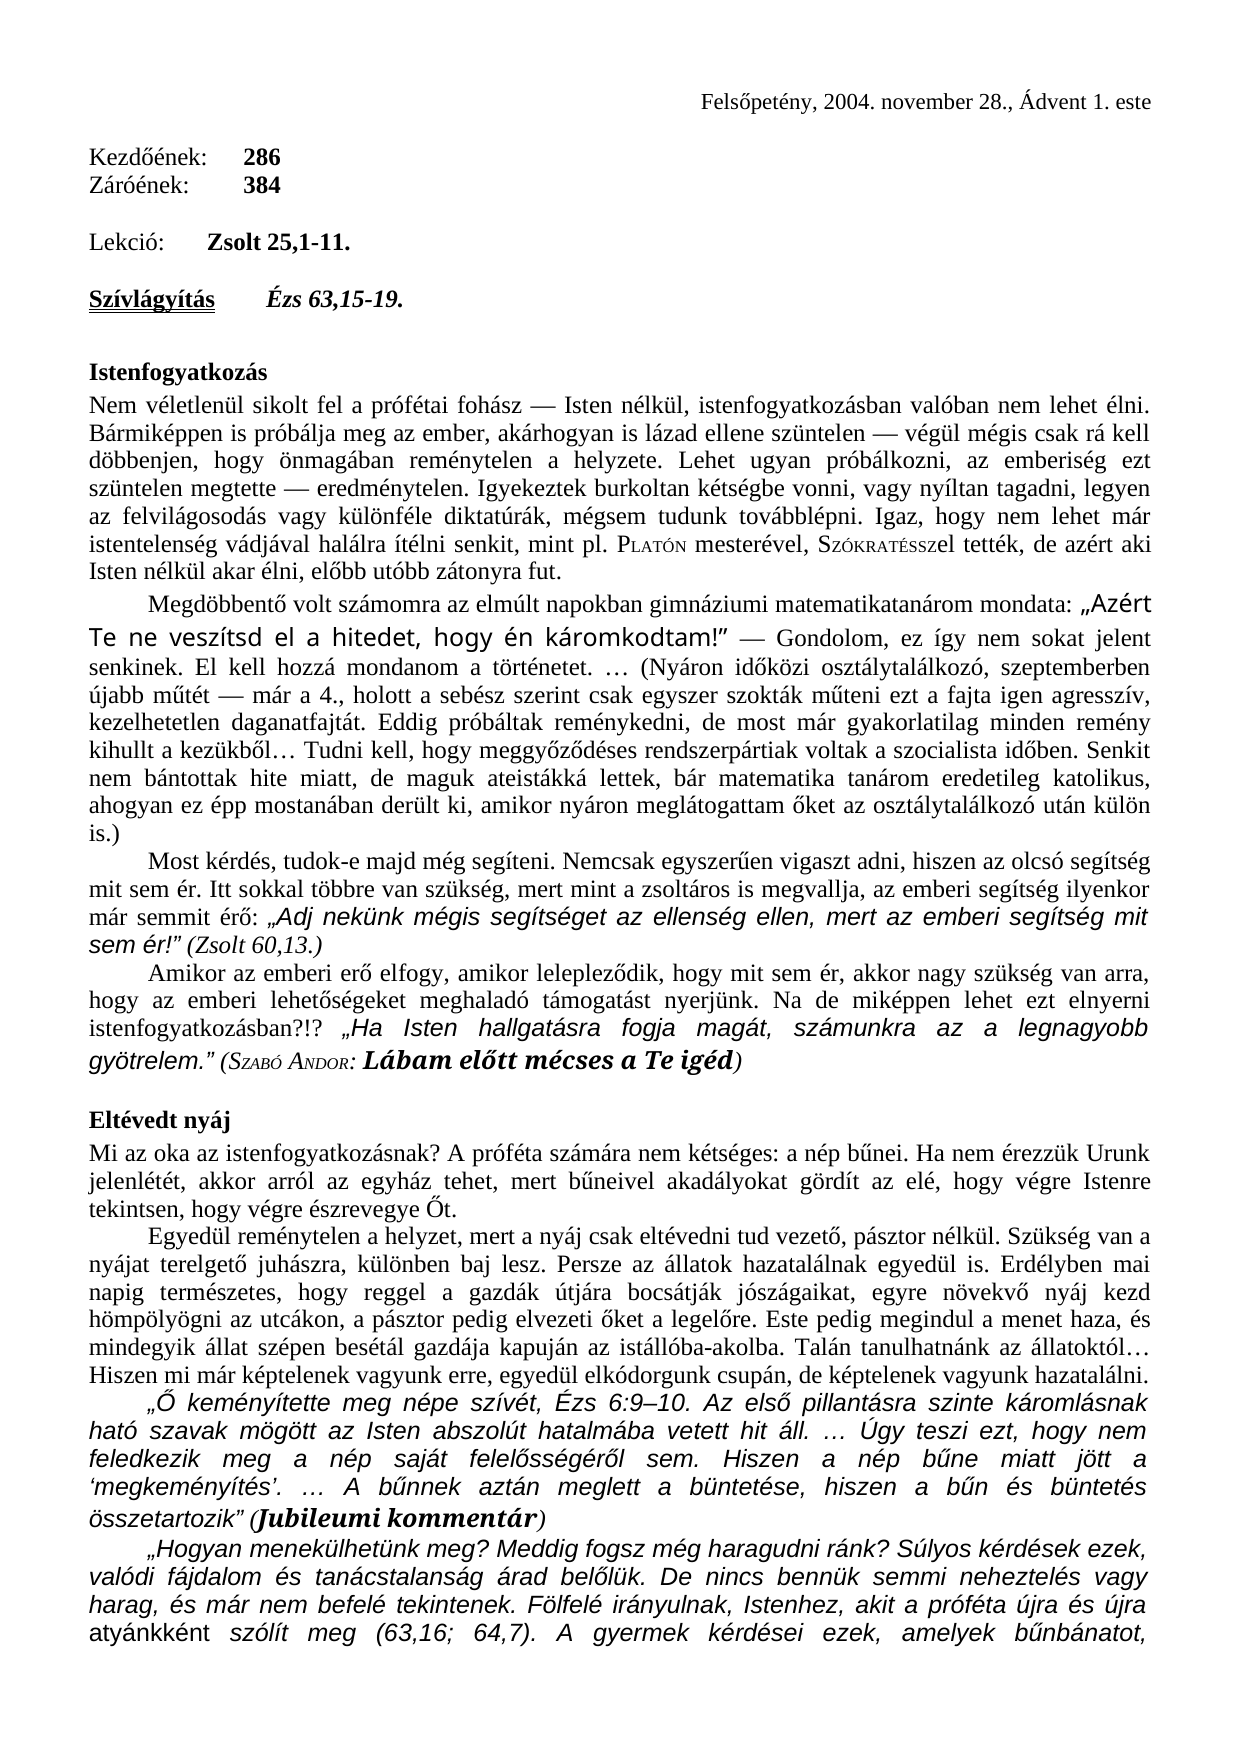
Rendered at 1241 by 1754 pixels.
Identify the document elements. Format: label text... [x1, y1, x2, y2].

text Mi az oka az istenfogyatkozásnak? A próféta számára nem kétséges: a nép bűnei. Ha nem érezzük Urunk jelenlétét, akkor arról az egyház tehet, mert bűneivel akadályokat gördít az elé, hogy végre Istenre tekintsen, hogy végre észrevegye Őt. [88, 1139, 1152, 1222]
text „Ő keményítette meg népe szívét, Ézs 6:9–10. Az első pillantásra szinte káromlásnak ható szavak mögött az Isten abszolút hatalmába vetett hit áll. … Úgy teszi ezt, hogy nem feledkezik meg a nép saját felelősségéről sem. Hiszen a nép bűne miatt jött a ‘megkeményítés’. … A bűnnek aztán meglett a büntetése, hiszen a bűn és büntetés összetartozik” (Jubileumi kommentár) [88, 1389, 1152, 1535]
text Záróének: 384 [88, 171, 1152, 199]
text Egyedül reménytelen a helyzet, mert a nyáj csak eltévedni tud vezető, pásztor nélkül. Szükség van a nyájat terelgető juhászra, különben baj lesz. Persze az állatok hazatalálnak egyedül is. Erdélyben mai napig természetes, hogy reggel a gazdák útjára bocsátják jószágaikat, egyre növekvő nyáj kezd hömpölyögni az utcákon, a pásztor pedig elvezeti őket a legelőre. Este pedig megindul a menet haza, és mindegyik állat szépen besétál gazdája kapuján az istállóba-akolba. Talán tanulhatnánk az állatoktól… Hiszen mi már képtelenek vagyunk erre, egyedül elkódorgunk csupán, de képtelenek vagyunk hazatalálni. [88, 1222, 1152, 1389]
text „Hogyan menekülhetünk meg? Meddig fogsz még haragudni ránk? Súlyos kérdések ezek, valódi fájdalom és tanácstalanság árad belőlük. De nincs bennük semmi neheztelés vagy harag, és már nem befelé tekintenek. Fölfelé irányulnak, Istenhez, akit a próféta újra és újra atyánkként szólít meg (63,16; 64,7). A gyermek kérdései ezek, amelyek bűnbánatot, [88, 1535, 1152, 1647]
text Lekció: Zsolt 25,1-11. [88, 228, 1152, 256]
text Most kérdés, tudok‑e majd még segíteni. Nemcsak egyszerűen vigaszt adni, hiszen az olcsó segítség mit sem ér. Itt sokkal többre van szükség, mert mint a zsoltáros is megvallja, az emberi segítség ilyenkor már semmit érő: „Adj nekünk mégis segítséget az ellenség ellen, mert az emberi segítség mit sem ér!” (Zsolt 60,13.) [88, 847, 1152, 959]
text Megdöbbentő volt számomra az elmúlt napokban gimnáziumi matematikatanárom mondata: „Azért Te ne veszítsd el a hitedet, hogy én káromkodtam!” ― Gondolom, ez így nem sokat jelent senkinek. El kell hozzá mondanom a történetet. … (Nyáron időközi osztálytalálkozó, szeptemberben újabb műtét ― már a 4., holott a sebész szerint csak egyszer szokták műteni ezt a fajta igen agresszív, kezelhetetlen daganatfajtát. Eddig próbáltak reménykedni, de most már gyakorlatilag minden remény kihullt a kezükből… Tudni kell, hogy meggyőződéses rendszerpártiak voltak a szocialista időben. Senkit nem bántottak hite miatt, de maguk ateistákká lettek, bár matematika tanárom eredetileg katolikus, ahogyan ez épp mostanában derült ki, amikor nyáron meglátogattam őket az osztálytalálkozó után külön is.) [88, 585, 1152, 847]
text Amikor az emberi erő elfogy, amikor lelepleződik, hogy mit sem ér, akkor nagy szükség van arra, hogy az emberi lehetőségeket meghaladó támogatást nyerjünk. Na de miképpen lehet ezt elnyerni istenfogyatkozásban?!? „Ha Isten hallgatásra fogja magát, számunkra az a legnagyobb gyötrelem.” (Szabó Andor: Lábam előtt mécses a Te igéd) [88, 959, 1152, 1076]
text Kezdőének: 286 [88, 143, 1152, 171]
text Nem véletlenül sikolt fel a prófétai fohász ― Isten nélkül, istenfogyatkozásban valóban nem lehet élni. Bármiképpen is próbálja meg az ember, akárhogyan is lázad ellene szüntelen ― végül mégis csak rá kell döbbenjen, hogy önmagában reménytelen a helyzete. Lehet ugyan próbálkozni, az emberiség ezt szüntelen megtette ― eredménytelen. Igyekeztek burkoltan kétségbe vonni, vagy nyíltan tagadni, legyen az felvilágosodás vagy különféle diktatúrák, mégsem tudunk továbblépni. Igaz, hogy nem lehet már istentelenség vádjával halálra ítélni senkit, mint pl. Platón mesterével, Szókratésszel tették, de azért aki Isten nélkül akar élni, előbb utóbb zátonyra fut. [88, 391, 1152, 585]
subtitle Istenfogyatkozás [88, 358, 1152, 385]
text Szívlágyítás Ézs 63,15-19. [88, 286, 1152, 313]
text Felsőpetény, 2004. november 28., Ádvent 1. este [88, 88, 1152, 114]
subtitle Eltévedt nyáj [88, 1106, 1152, 1133]
